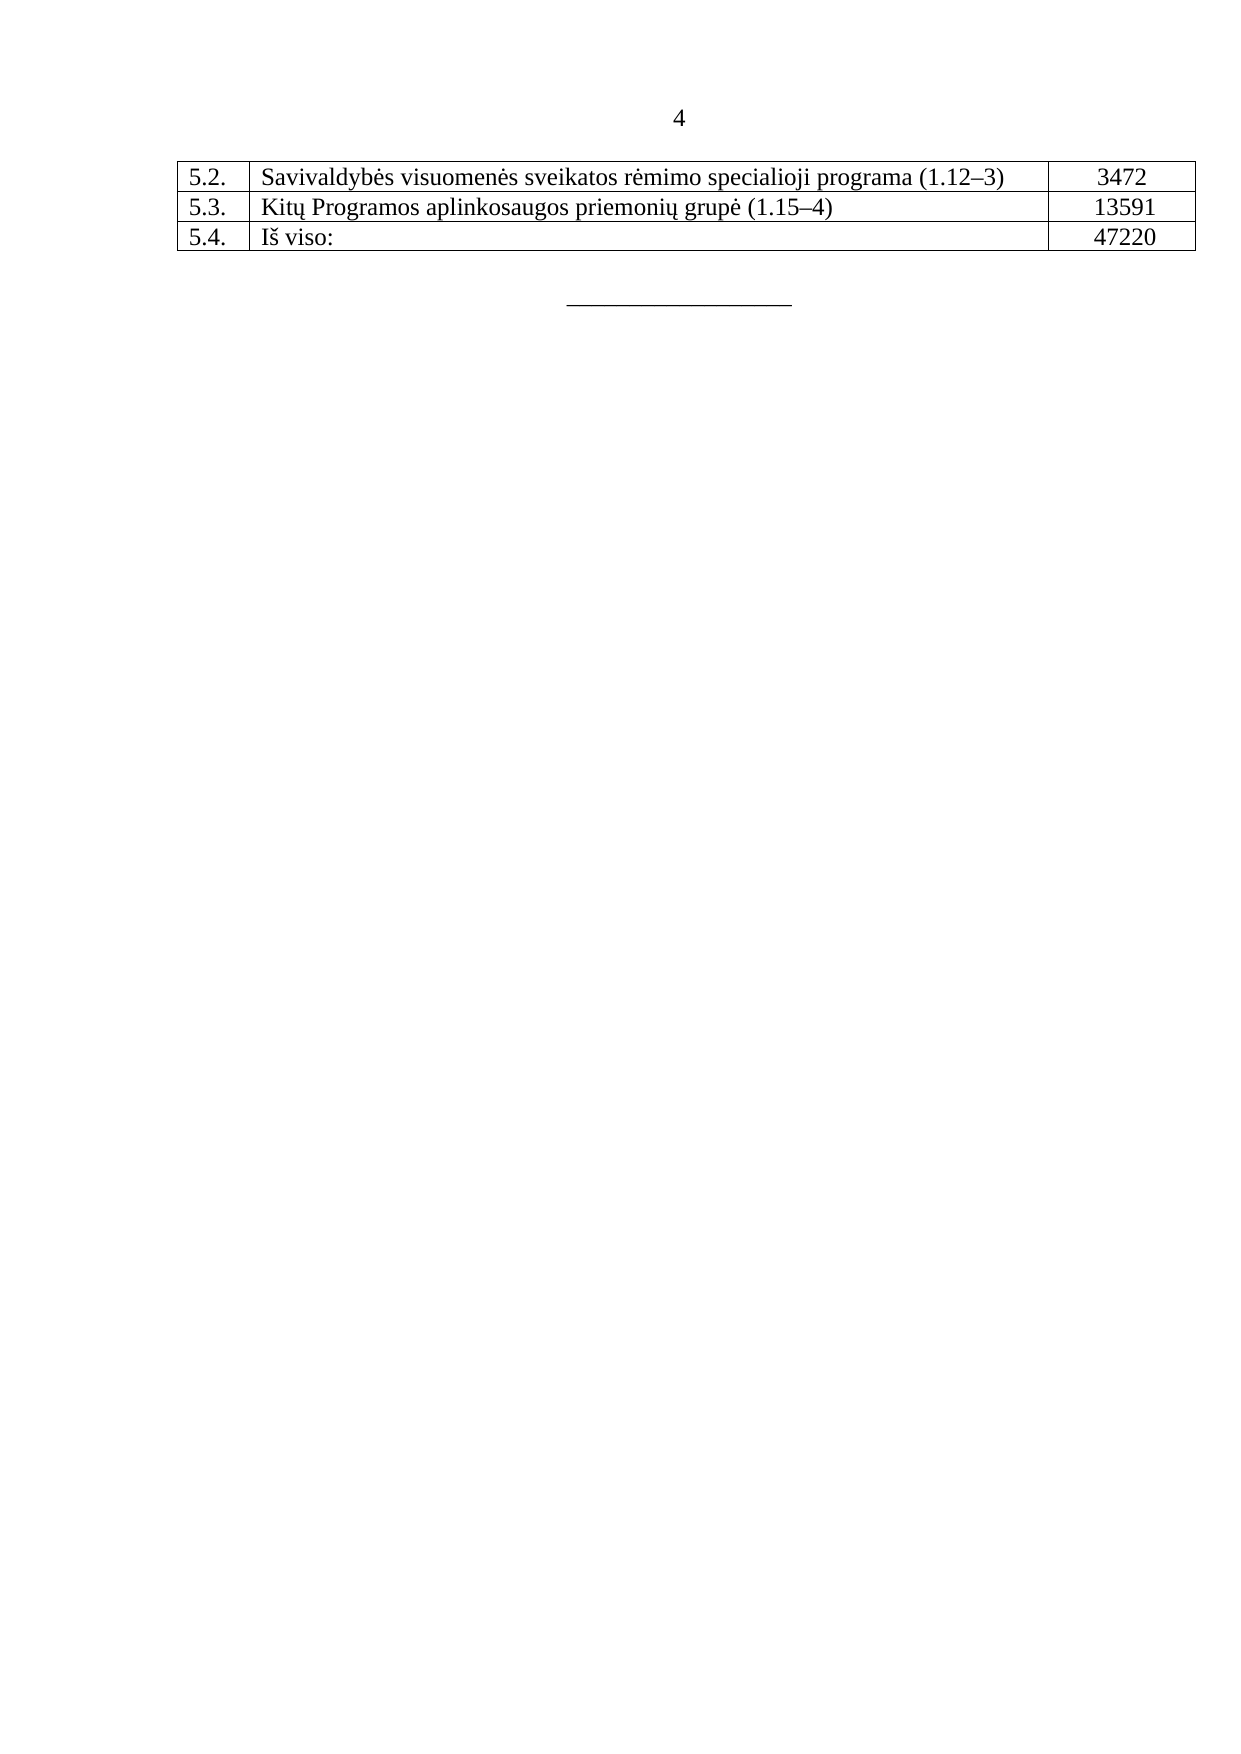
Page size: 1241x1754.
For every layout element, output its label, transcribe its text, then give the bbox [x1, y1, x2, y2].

table_cell Kitų Programos aplinkosaugos priemonių grupė (1.15–4) [250, 192, 1048, 221]
table_cell 5.4. [178, 222, 249, 250]
table_cell 47220 [1049, 222, 1195, 250]
table_cell 3472 [1049, 162, 1195, 191]
table_cell 13591 [1049, 192, 1195, 221]
table_cell 5.2. [178, 162, 249, 191]
table_cell Iš viso: [250, 222, 1048, 250]
table_cell Savivaldybės visuomenės sveikatos rėmimo specialioji programa (1.12–3) [250, 162, 1048, 191]
text __________________ [177, 280, 1181, 309]
table_cell 5.3. [178, 192, 249, 221]
